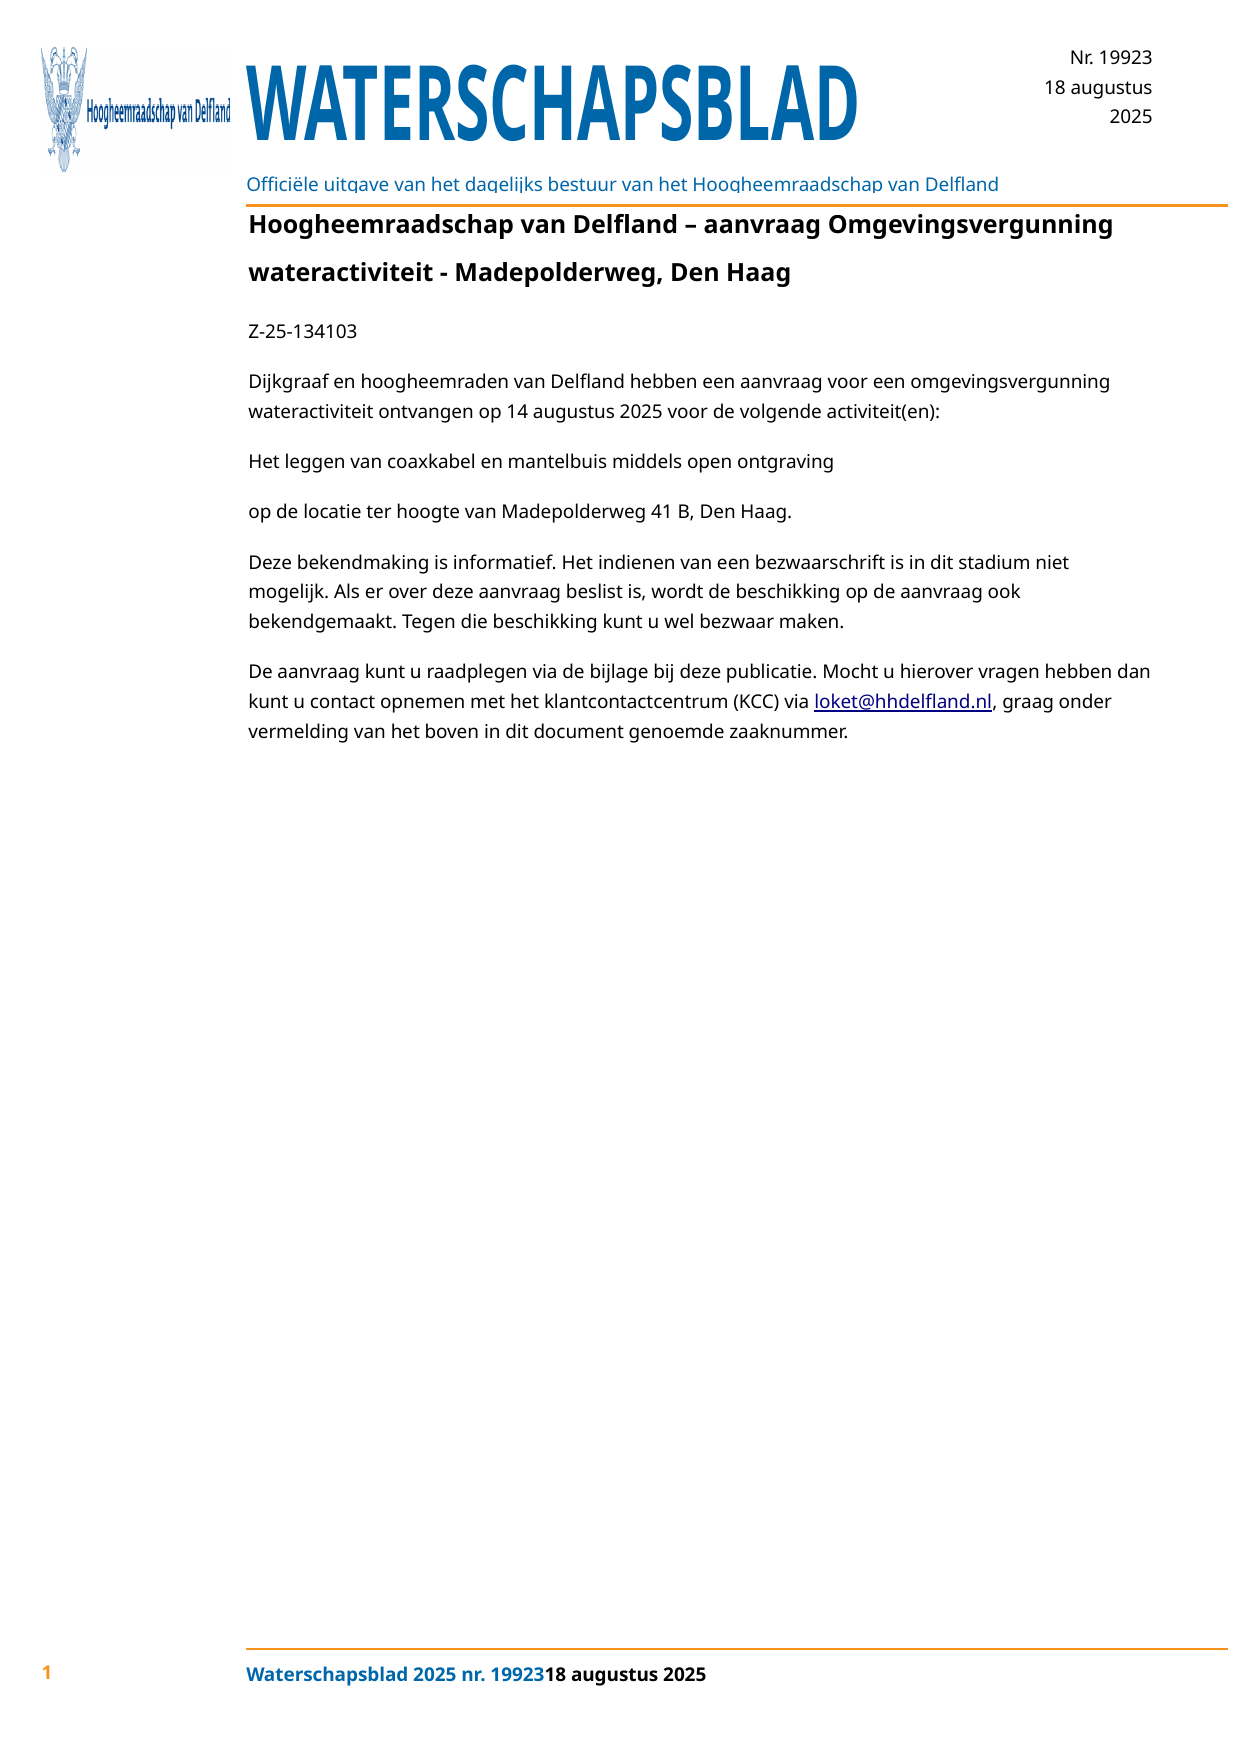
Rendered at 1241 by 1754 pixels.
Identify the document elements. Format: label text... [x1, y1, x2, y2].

text Dijkgraaf en hoogheemraden van Delfland hebben een aanvraag voor een omgevingsvergunning wateractiviteit ontvangen op 14 augustus 2025 voor de volgende activiteit(en): [248, 368, 1152, 424]
text De aanvraag kunt u raadplegen via de bijlage bij deze publicatie. Mocht u hierover vragen hebben dan kunt u contact opnemen met het klantcontactcentrum (KCC) via loket@hhdelfland.nl, graag onder vermelding van het boven in dit document genoemde zaaknummer. [248, 659, 1152, 744]
text Hoogheemraadschap van Delfland – aanvraag Omgevingsvergunning wateractiviteit - Madepolderweg, Den Haag [248, 207, 1152, 288]
text Z-25-134103 [248, 318, 1152, 344]
text Deze bekendmaking is informatief. Het indienen van een bezwaarschrift is in dit stadium niet mogelijk. Als er over deze aanvraag beslist is, wordt de beschikking op de aanvraag ook bekendgemaakt. Tegen die beschikking kunt u wel bezwaar maken. [248, 549, 1152, 634]
text Het leggen van coaxkabel en mantelbuis middels open ontgraving [248, 448, 1152, 474]
text op de locatie ter hoogte van Madepolderweg 41 B, Den Haag. [248, 499, 1152, 524]
picture [41, 47, 231, 172]
